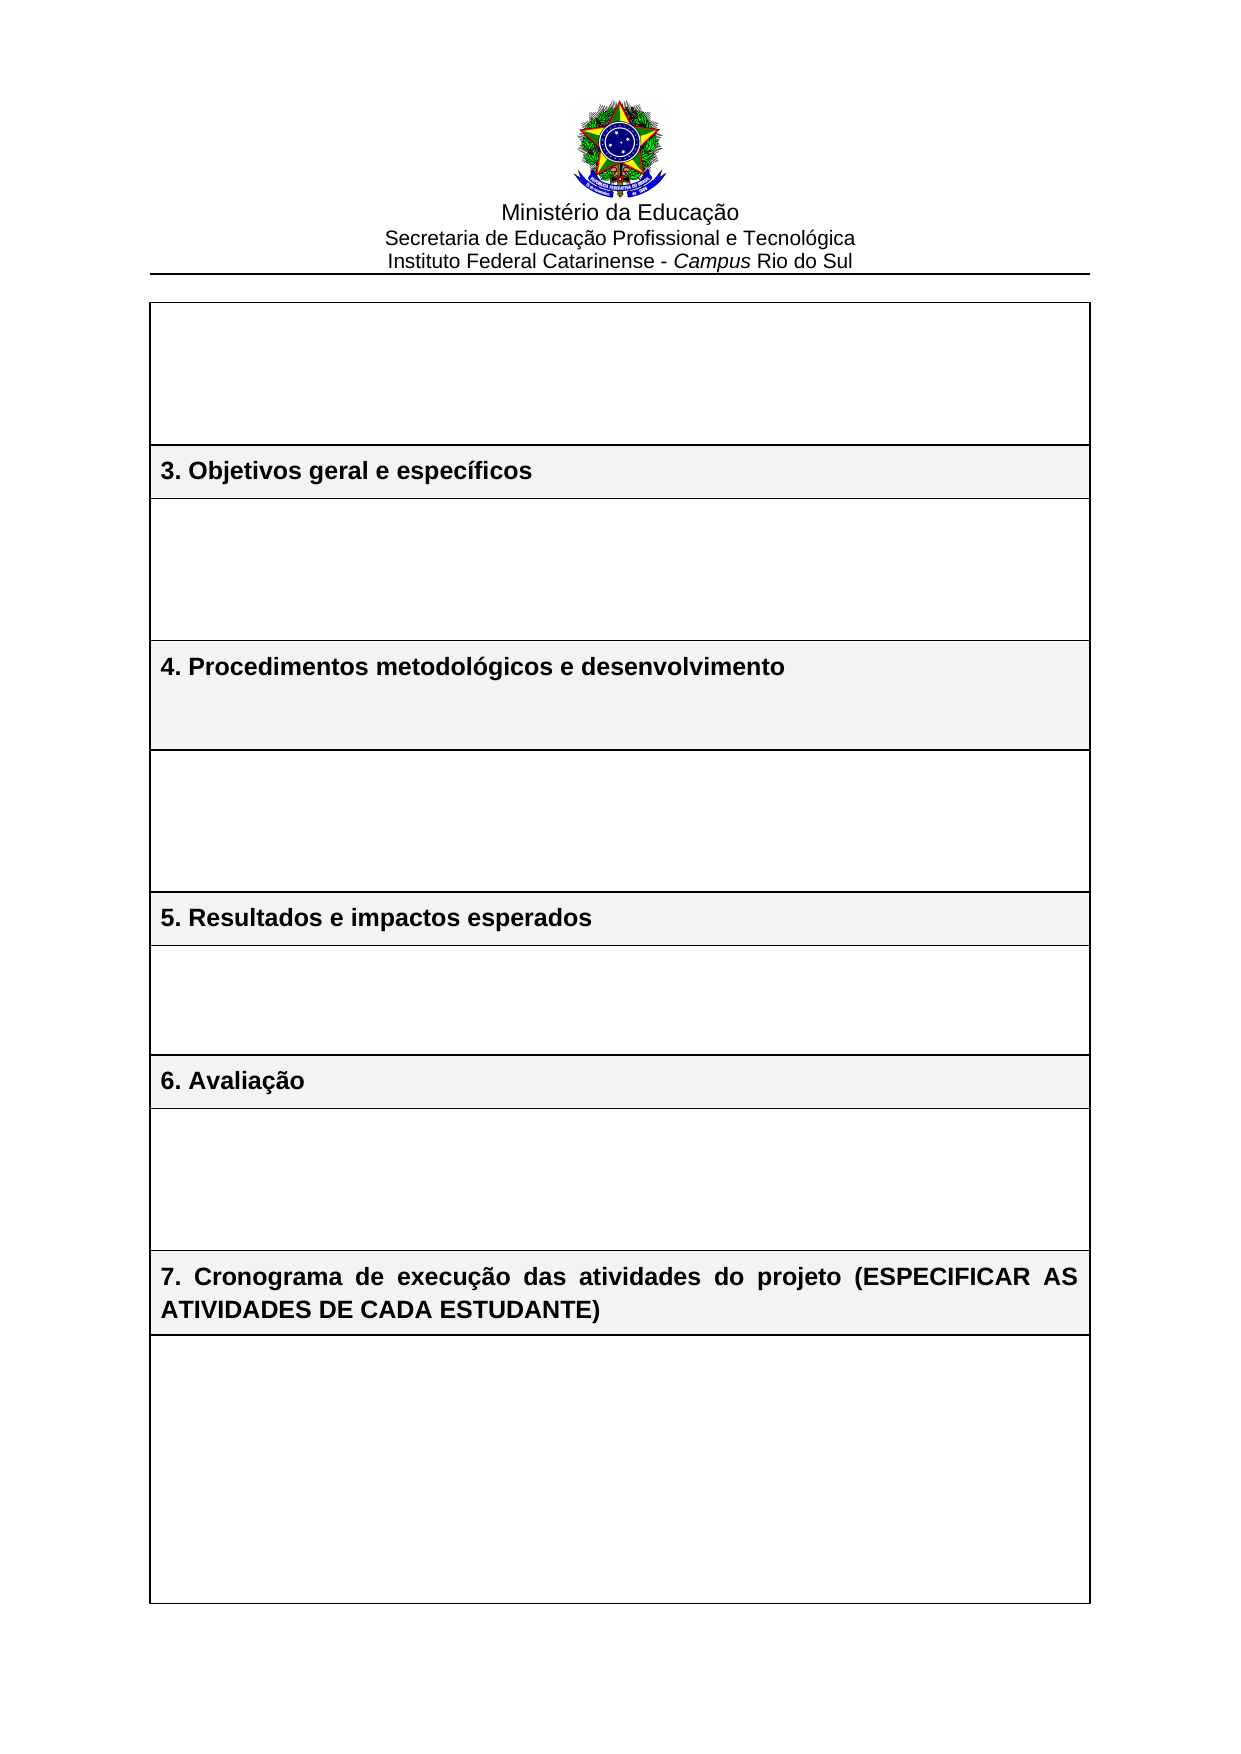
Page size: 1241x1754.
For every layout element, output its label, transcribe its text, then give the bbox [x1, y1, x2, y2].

table_cell 7. Cronograma de execução das atividades do projeto (ESPECIFICAR AS ATIVIDADES DE CADA ESTUDANTE) [151, 1251, 1089, 1334]
table_cell 5. Resultados e impactos esperados [151, 893, 1089, 945]
table_cell [151, 946, 1089, 1054]
table_cell 6. Avaliação [151, 1056, 1089, 1107]
table_cell 3. Objetivos geral e específicos [151, 446, 1089, 497]
table_cell [151, 1336, 1089, 1602]
table_cell [151, 751, 1089, 891]
table_cell [151, 499, 1089, 640]
table_cell [151, 303, 1089, 444]
table_cell [151, 1109, 1089, 1250]
table_cell 4. Procedimentos metodológicos e desenvolvimento [151, 641, 1089, 749]
picture [573, 100, 667, 199]
